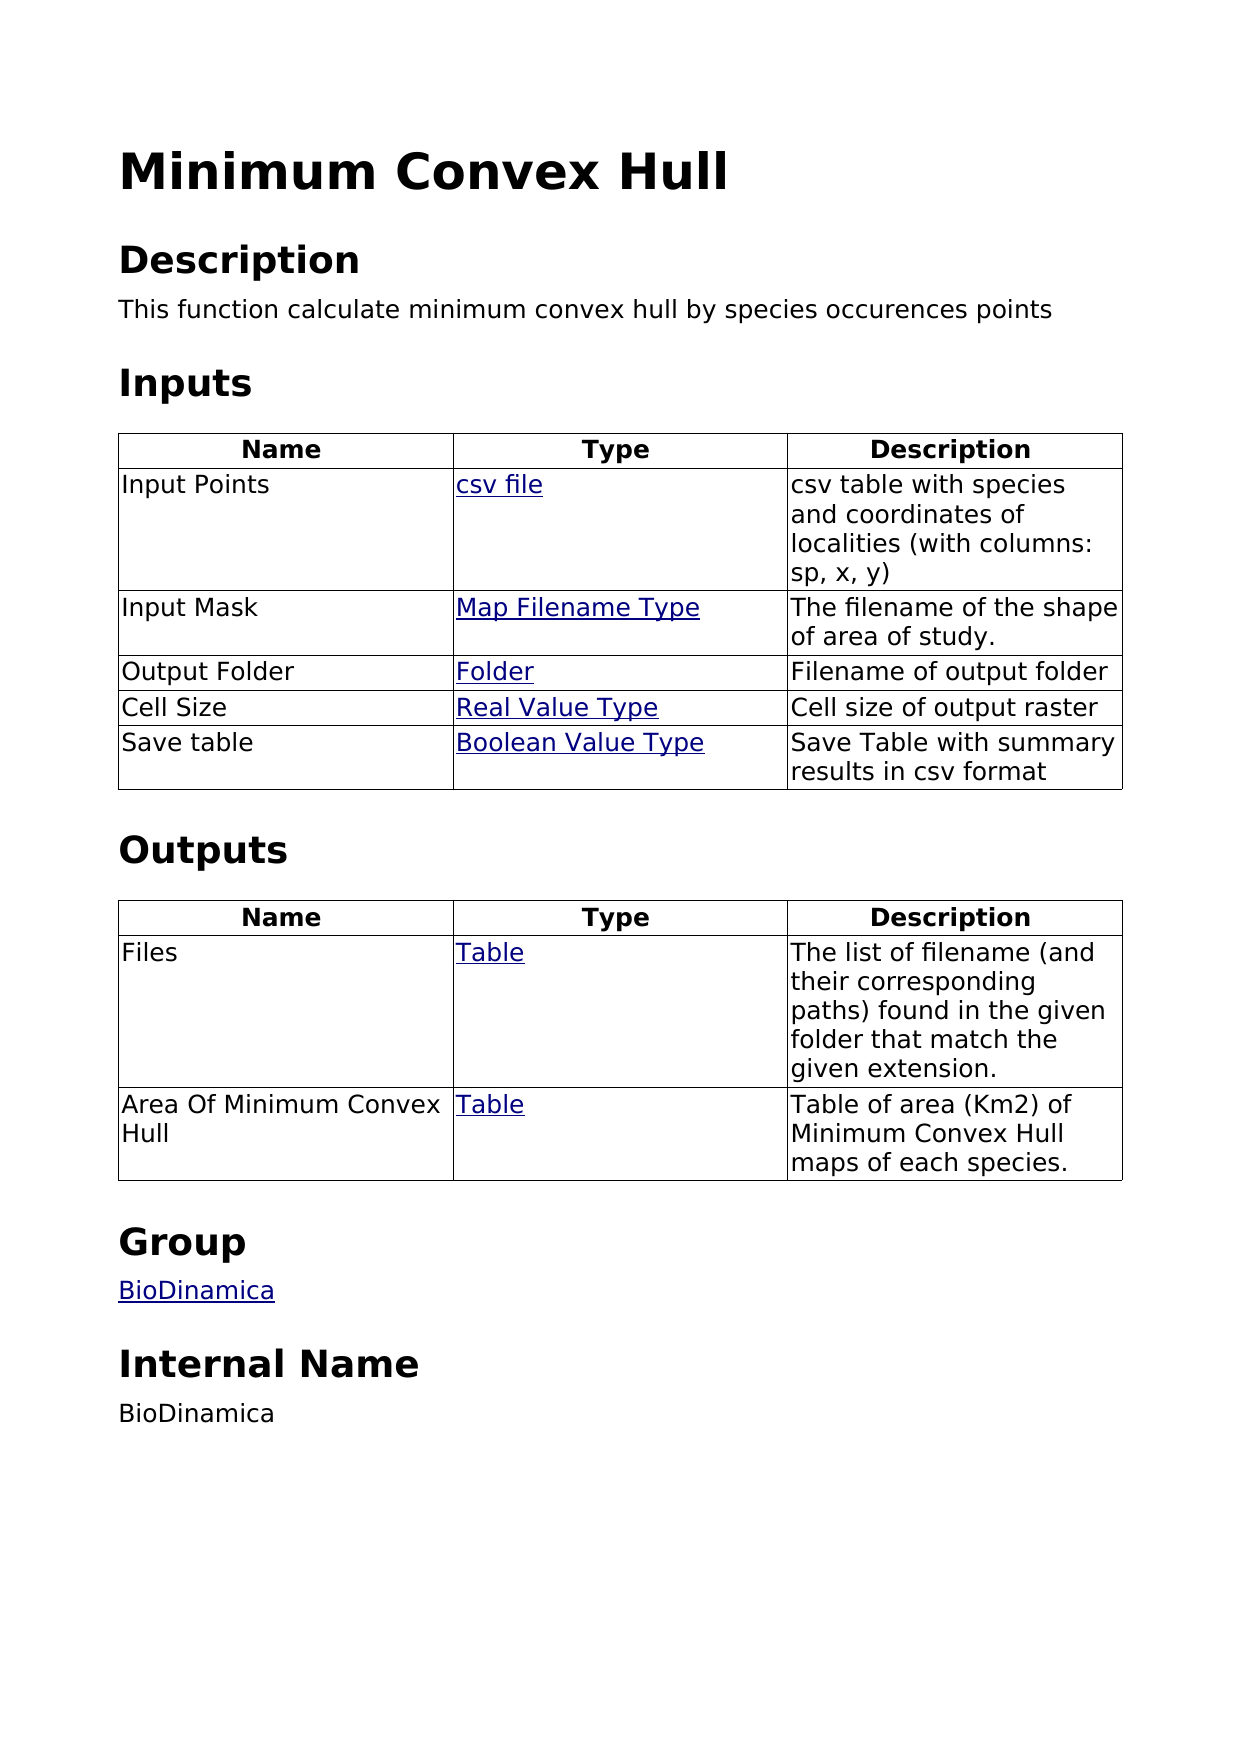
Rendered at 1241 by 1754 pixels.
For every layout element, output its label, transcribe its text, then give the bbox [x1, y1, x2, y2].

table_cell Filename of output folder [788, 656, 1122, 690]
table_cell Folder [454, 656, 787, 690]
table_cell Map Filename Type [454, 591, 787, 654]
subtitle Minimum Convex Hull [118, 143, 1122, 201]
subtitle Outputs [118, 829, 1122, 873]
subtitle Group [118, 1220, 1122, 1264]
subtitle Internal Name [118, 1343, 1122, 1387]
table_header Description [788, 434, 1122, 468]
table_cell Save Table with summary results in csv format [788, 726, 1122, 789]
table_cell The list of filename (and their corresponding paths) found in the given folder that match the given extension. [788, 936, 1122, 1087]
table_header Name [119, 901, 453, 935]
subtitle Inputs [118, 362, 1122, 405]
subtitle Description [118, 239, 1122, 282]
table_header Type [454, 901, 787, 935]
table_header Description [788, 901, 1122, 935]
table_cell Input Mask [119, 591, 453, 654]
table_cell Area Of Minimum Convex Hull [119, 1088, 453, 1180]
table_cell Boolean Value Type [454, 726, 787, 789]
table_cell Output Folder [119, 656, 453, 690]
table_cell Save table [119, 726, 453, 789]
text This function calculate minimum convex hull by species occurences points [118, 295, 1122, 324]
table_cell Cell Size [119, 691, 453, 725]
table_cell Real Value Type [454, 691, 787, 725]
text BioDinamica [118, 1276, 1122, 1305]
table_cell Input Points [119, 469, 453, 590]
table_cell Table [454, 936, 787, 1087]
table_cell The filename of the shape of area of study. [788, 591, 1122, 654]
table_header Name [119, 434, 453, 468]
table_cell Table of area (Km2) of Minimum Convex Hull maps of each species. [788, 1088, 1122, 1180]
table_cell Cell size of output raster [788, 691, 1122, 725]
table_cell Files [119, 936, 453, 1087]
table_cell Table [454, 1088, 787, 1180]
table_header Type [454, 434, 787, 468]
table_cell csv file [454, 469, 787, 590]
table_cell csv table with species and coordinates of localities (with columns: sp, x, y) [788, 469, 1122, 590]
text BioDinamica [118, 1399, 1122, 1428]
